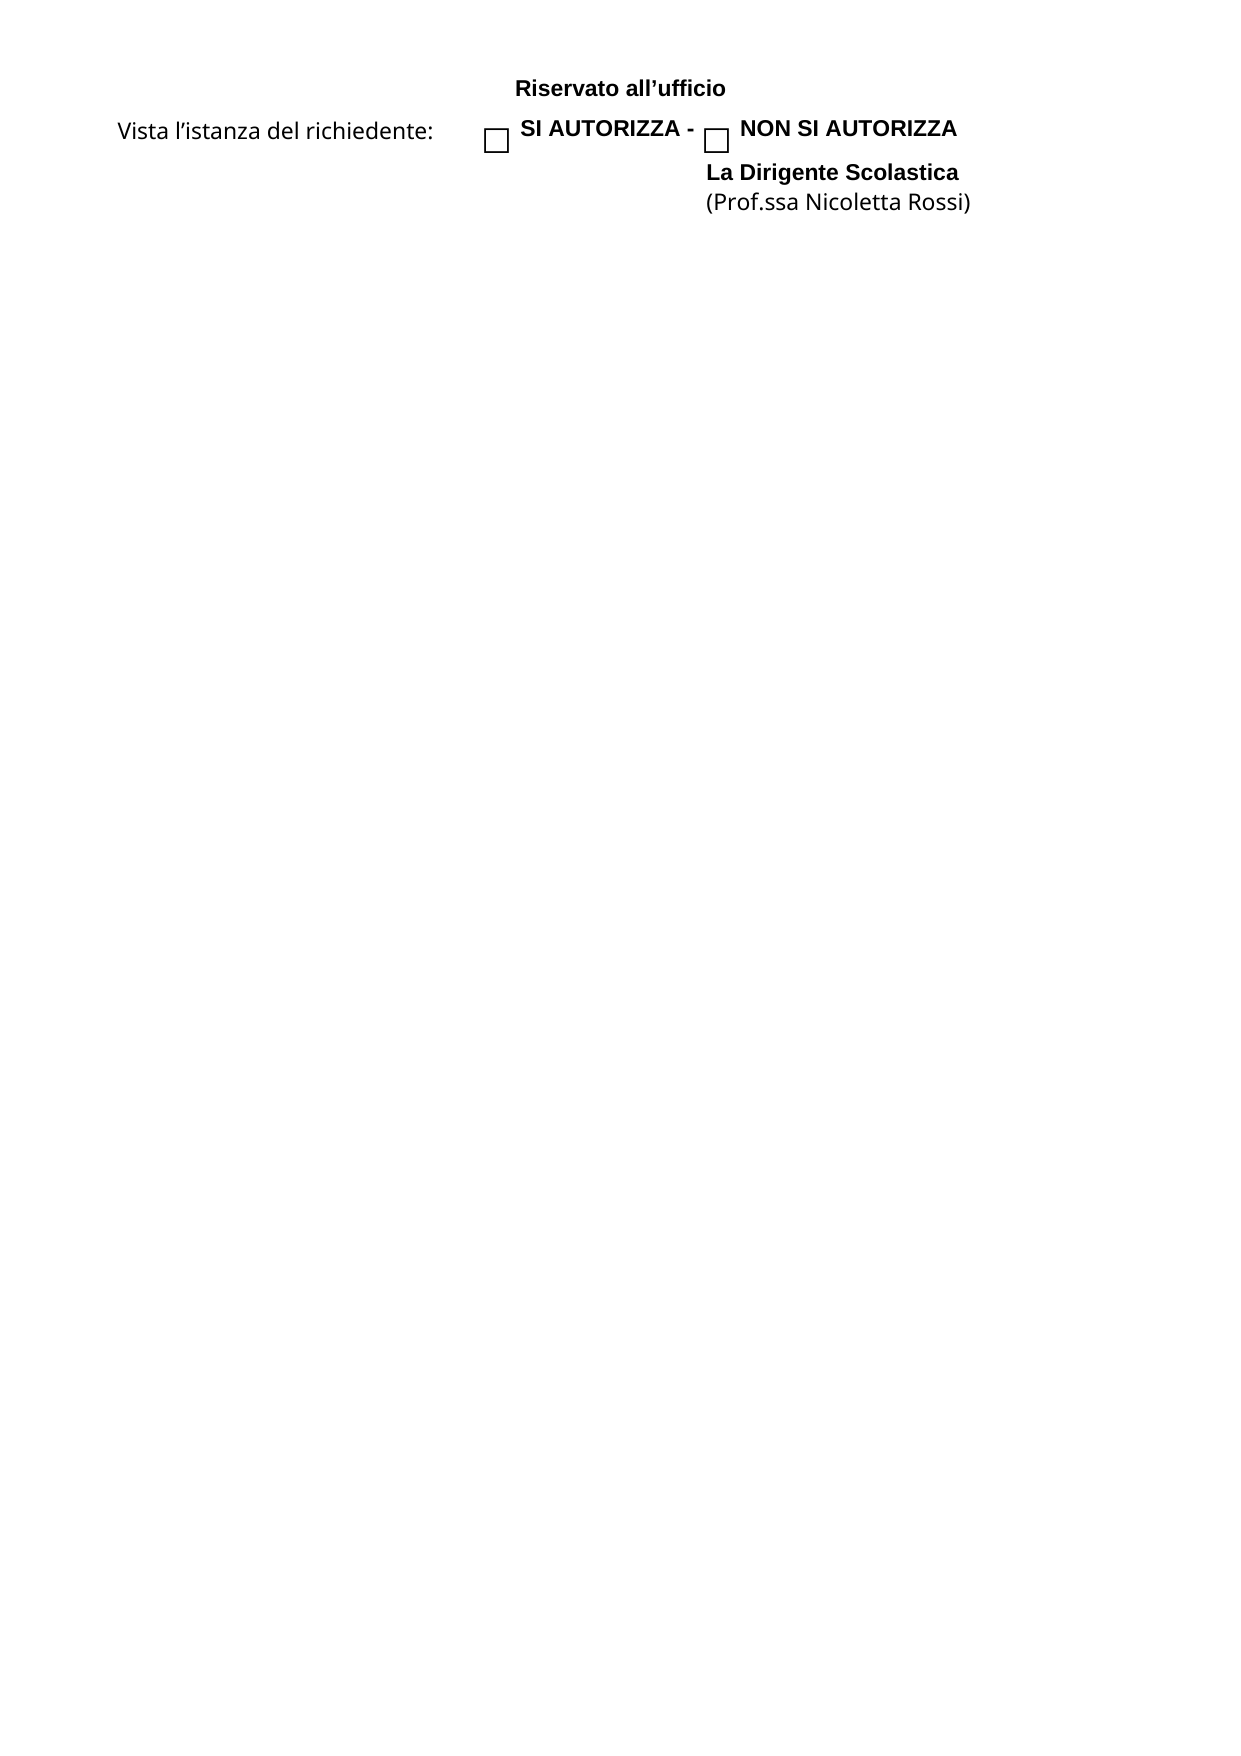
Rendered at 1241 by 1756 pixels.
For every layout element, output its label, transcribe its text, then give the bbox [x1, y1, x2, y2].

subtitle Vista l’istanza del richiedente: □ SI AUTORIZZA - □ NON SI AUTORIZZA [117, 115, 1136, 159]
subtitle (Prof.ssa Nicoletta Rossi) [631, 186, 1136, 217]
subtitle Riservato all’ufficio [106, 75, 842, 101]
subtitle La Dirigente Scolastica [631, 159, 1136, 186]
